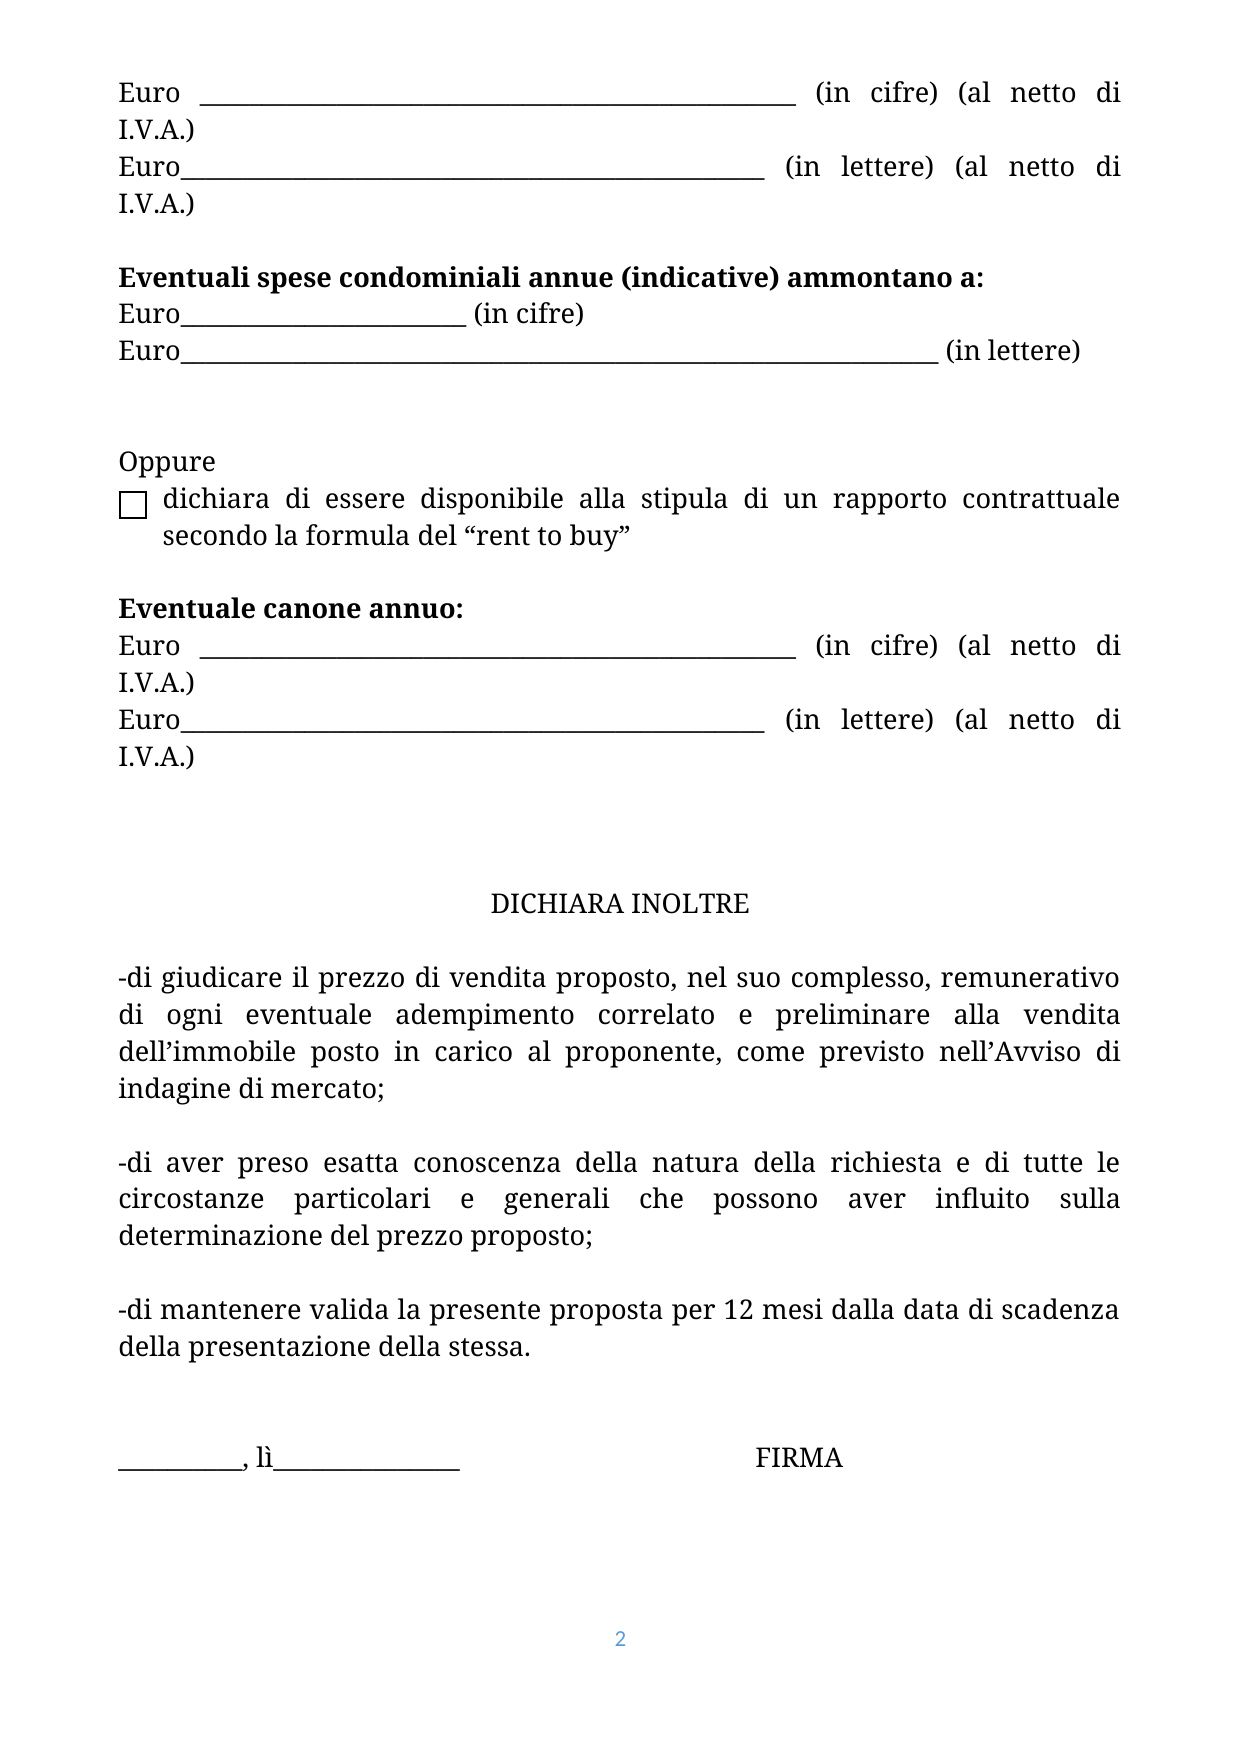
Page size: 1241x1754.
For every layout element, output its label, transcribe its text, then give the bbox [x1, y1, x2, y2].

text DICHIARA INOLTRE [118, 885, 1122, 922]
text Eventuali spese condominiali annue (indicative) ammontano a: [118, 258, 1122, 295]
text __________, lì_______________ FIRMA [118, 1438, 1122, 1475]
text dichiara di essere disponibile alla stipula di un rapporto contrattuale secondo la formula del “rent to buy” [162, 479, 1122, 553]
text Euro ________________________________________________ (in cifre) (al netto di I.V.A.) [118, 74, 1122, 147]
text Eventuale canone annuo: [118, 590, 1122, 627]
text -di aver preso esatta conoscenza della natura della richiesta e di tutte le circostanze particolari e generali che possono aver influito sulla determinazione del prezzo proposto; [118, 1143, 1122, 1254]
text Euro_______________________ (in cifre) [118, 295, 1122, 332]
text Oppure [118, 442, 1122, 479]
text Euro_____________________________________________________________ (in lettere) [118, 332, 1122, 369]
text -di mantenere valida la presente proposta per 12 mesi dalla data di scadenza della presentazione della stessa. [118, 1291, 1122, 1364]
text Euro_______________________________________________ (in lettere) (al netto di I.V.A.) [118, 147, 1122, 221]
text Euro_______________________________________________ (in lettere) (al netto di I.V.A.) [118, 701, 1122, 774]
text Euro ________________________________________________ (in cifre) (al netto di I.V.A.) [118, 627, 1122, 701]
text -di giudicare il prezzo di vendita proposto, nel suo complesso, remunerativo di ogni eventuale adempimento correlato e preliminare alla vendita dell’immobile posto in carico al proponente, come previsto nell’Avviso di indagine di mercato; [118, 959, 1122, 1106]
